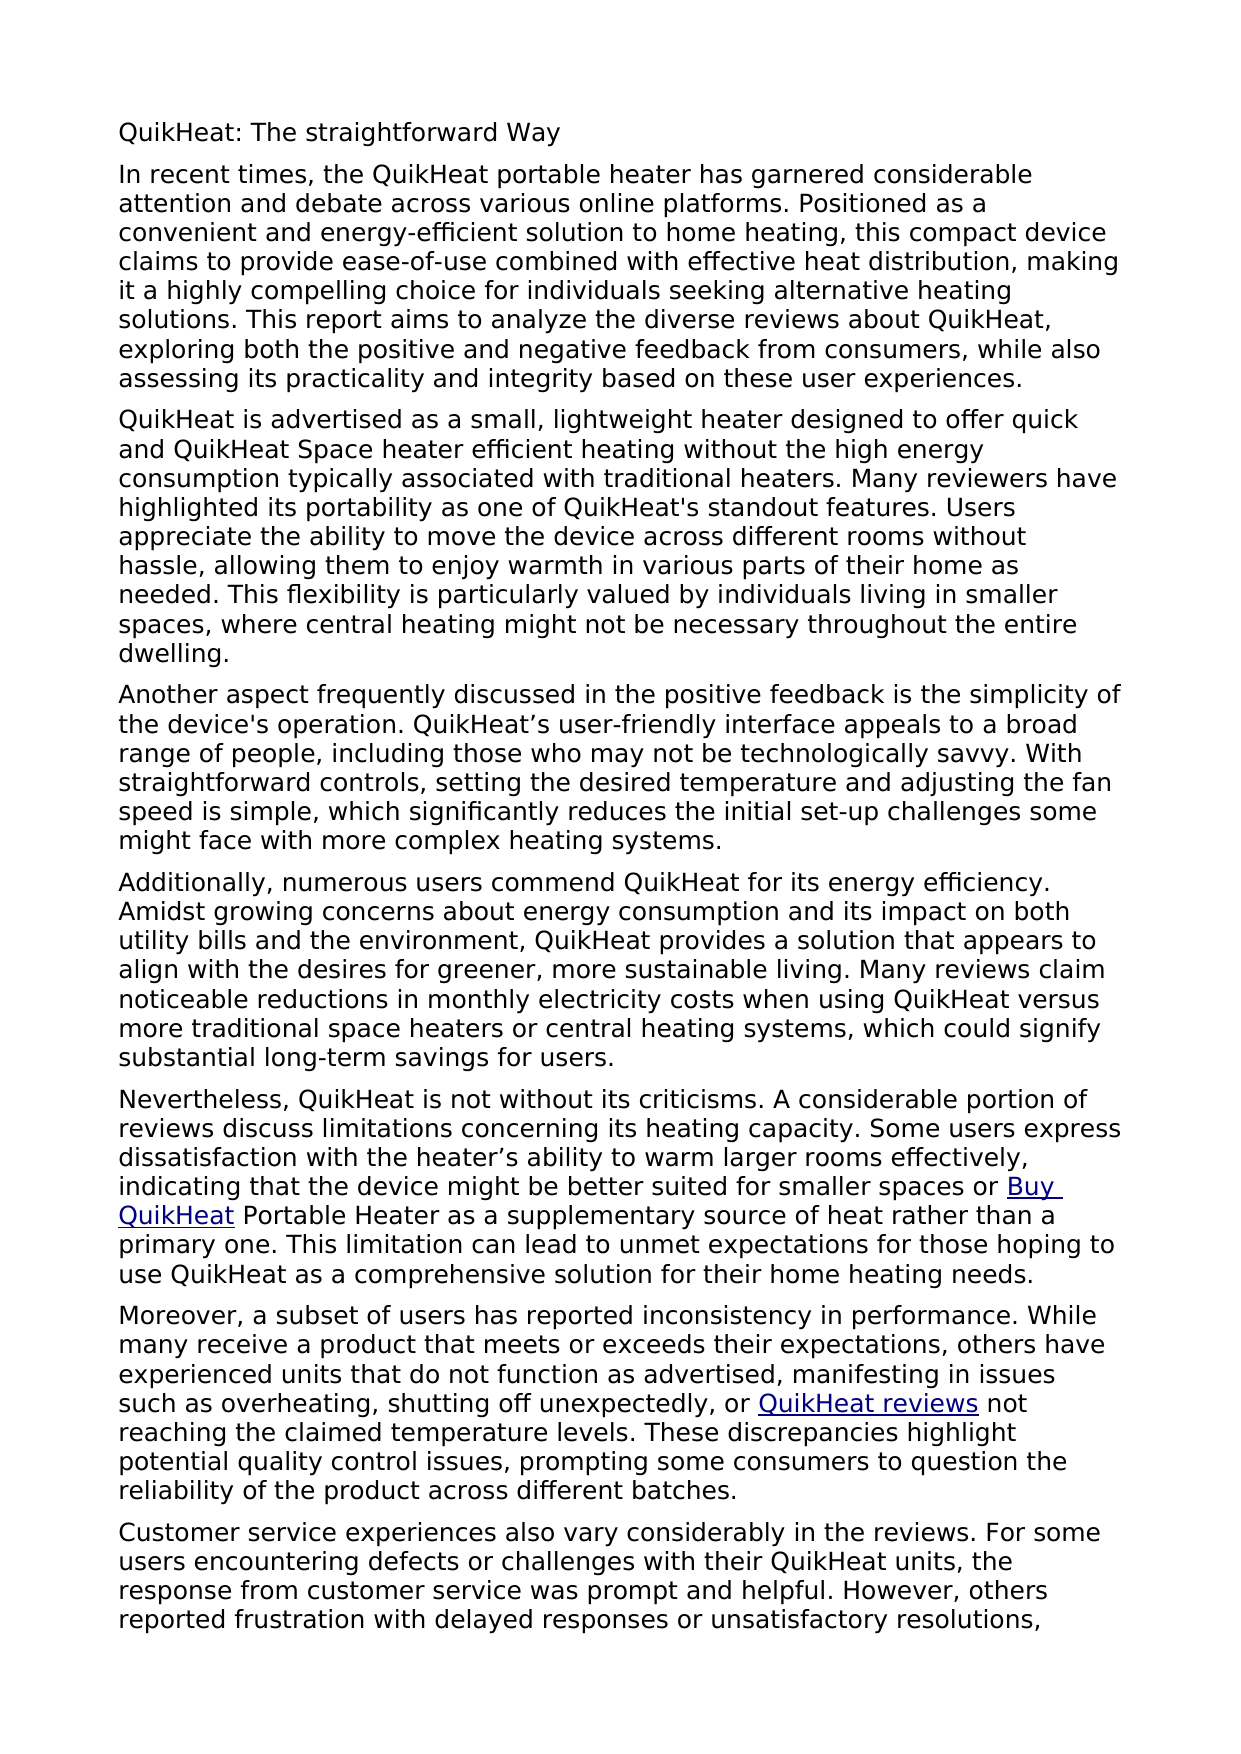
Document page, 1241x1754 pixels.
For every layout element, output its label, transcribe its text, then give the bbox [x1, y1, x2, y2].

text QuikHeat is advertised as a small, lightweight heater designed to offer quick and QuikHeat Space heater efficient heating without the high energy consumption typically associated with traditional heaters. Many reviewers have highlighted its portability as one of QuikHeat's standout features. Users appreciate the ability to move the device across different rooms without hassle, allowing them to enjoy warmth in various parts of their home as needed. This flexibility is particularly valued by individuals living in smaller spaces, where central heating might not be necessary throughout the entire dwelling. [118, 406, 1122, 668]
text Moreover, a subset of users has reported inconsistency in performance. While many receive a product that meets or exceeds their expectations, others have experienced units that do not function as advertised, manifesting in issues such as overheating, shutting off unexpectedly, or QuikHeat reviews not reaching the claimed temperature levels. These discrepancies highlight potential quality control issues, prompting some consumers to question the reliability of the product across different batches. [118, 1301, 1122, 1506]
text Customer service experiences also vary considerably in the reviews. For some users encountering defects or challenges with their QuikHeat units, the response from customer service was prompt and helpful. However, others reported frustration with delayed responses or unsatisfactory resolutions, [118, 1518, 1122, 1635]
text Additionally, numerous users commend QuikHeat for its energy efficiency. Amidst growing concerns about energy consumption and its impact on both utility bills and the environment, QuikHeat provides a solution that appears to align with the desires for greener, more sustainable living. Many reviews claim noticeable reductions in monthly electricity costs when using QuikHeat versus more traditional space heaters or central heating systems, which could signify substantial long-term savings for users. [118, 868, 1122, 1072]
text Another aspect frequently discussed in the positive feedback is the simplicity of the device's operation. QuikHeat’s user-friendly interface appeals to a broad range of people, including those who may not be technologically savvy. With straightforward controls, setting the desired temperature and adjusting the fan speed is simple, which significantly reduces the initial set-up challenges some might face with more complex heating systems. [118, 681, 1122, 856]
text Nevertheless, QuikHeat is not without its criticisms. A considerable portion of reviews discuss limitations concerning its heating capacity. Some users express dissatisfaction with the heater’s ability to warm larger rooms effectively, indicating that the device might be better suited for smaller spaces or Buy QuikHeat Portable Heater as a supplementary source of heat rather than a primary one. This limitation can lead to unmet expectations for those hoping to use QuikHeat as a comprehensive solution for their home heating needs. [118, 1085, 1122, 1289]
text QuikHeat: The straightforward Way [118, 118, 1122, 147]
text In recent times, the QuikHeat portable heater has garnered considerable attention and debate across various online platforms. Positioned as a convenient and energy-efficient solution to home heating, this compact device claims to provide ease-of-use combined with effective heat distribution, making it a highly compelling choice for individuals seeking alternative heating solutions. This report aims to analyze the diverse reviews about QuikHeat, exploring both the positive and negative feedback from consumers, while also assessing its practicality and integrity based on these user experiences. [118, 160, 1122, 393]
